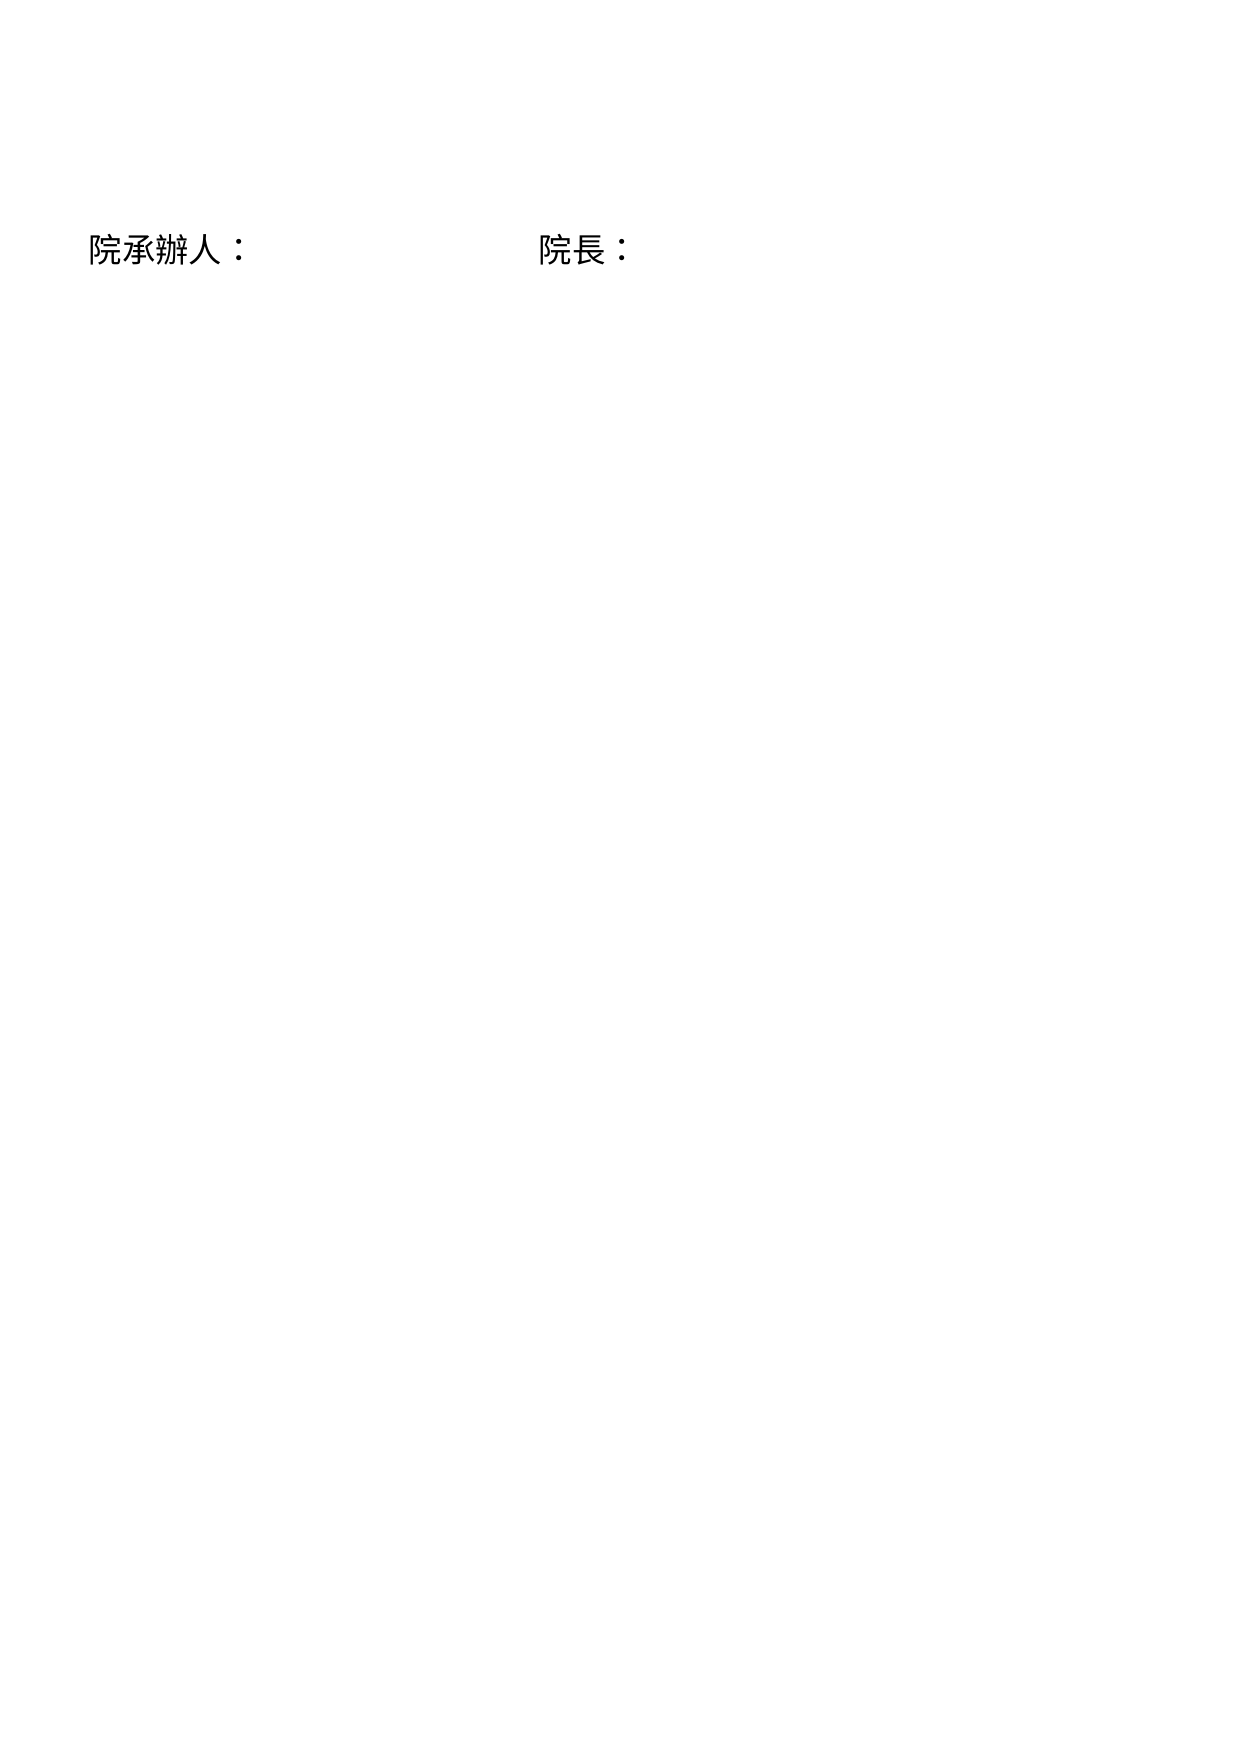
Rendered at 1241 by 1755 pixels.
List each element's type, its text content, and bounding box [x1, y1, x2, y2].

text 院承辦人： 院長： [89, 206, 1152, 268]
